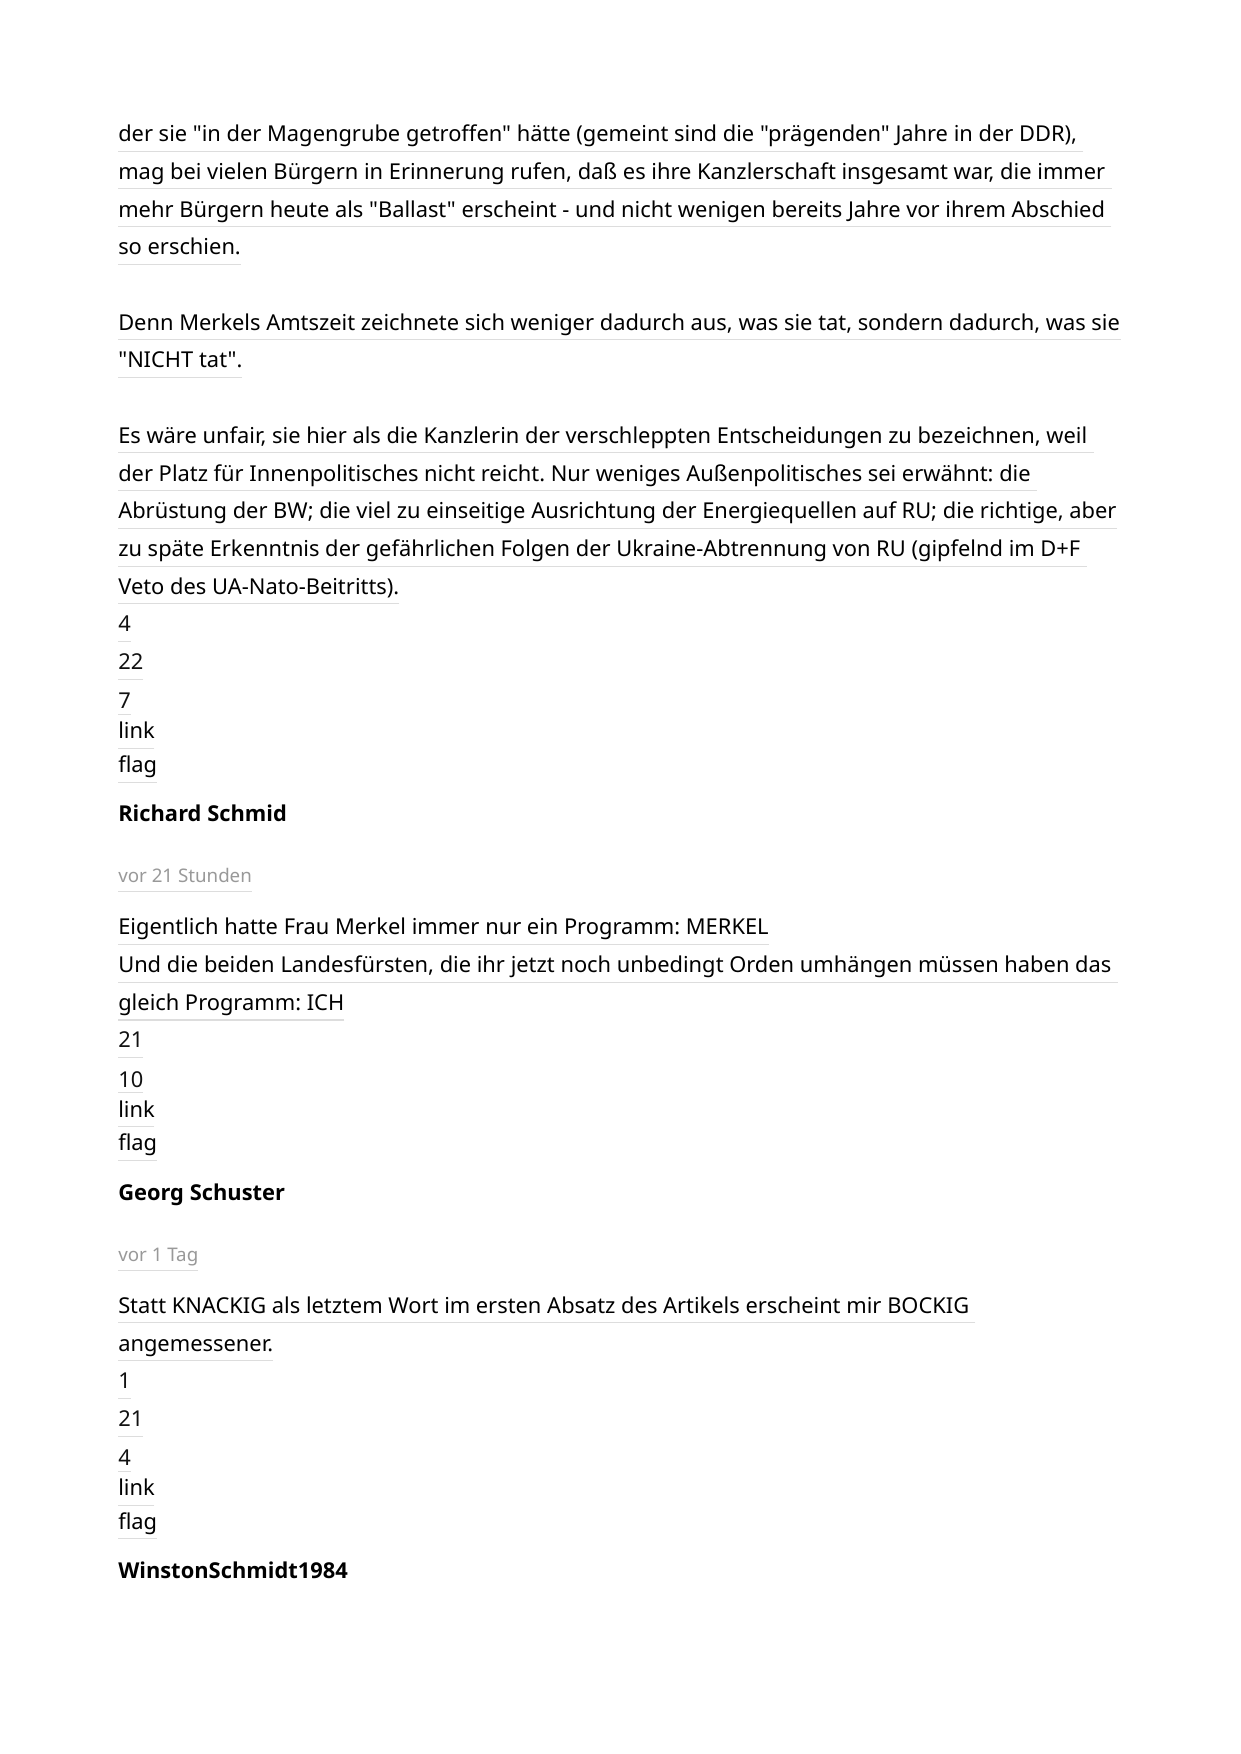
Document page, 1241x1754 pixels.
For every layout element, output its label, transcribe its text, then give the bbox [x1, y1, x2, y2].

text 4 [118, 608, 1122, 642]
text Statt KNACKIG als letztem Wort im ersten Absatz des Artikels erscheint mir BOCKIG angemessener. [118, 1290, 1122, 1361]
text Richard Schmid [118, 798, 1122, 828]
text 22 [118, 646, 1122, 680]
text vor 21 Stunden [118, 863, 1117, 892]
text link [118, 1093, 1122, 1127]
text WinstonSchmidt1984 [118, 1555, 1122, 1585]
text 21 [118, 1024, 1122, 1058]
text flag [118, 1127, 1122, 1161]
text der sie "in der Magengrube getroffen" hätte (gemeint sind die "prägenden" Jahre in der DDR), mag bei vielen Bürgern in Erinnerung rufen, daß es ihre Kanzlerschaft insgesamt war, die immer mehr Bürgern heute als "Ballast" erscheint - und nicht wenigen bereits Jahre vor ihrem Abschied so erschien. Denn Merkels Amtszeit zeichnete sich weniger dadurch aus, was sie tat, sondern dadurch, was sie "NICHT tat". Es wäre unfair, sie hier als die Kanzlerin der verschleppten Entscheidungen zu bezeichnen, weil der Platz für Innenpolitisches nicht reicht. Nur weniges Außenpolitisches sei erwähnt: die Abrüstung der BW; die viel zu einseitige Ausrichtung der Energiequellen auf RU; die richtige, aber zu späte Erkenntnis der gefährlichen Folgen der Ukraine-Abtrennung von RU (gipfelnd im D+F Veto des UA-Nato-Beitritts). [118, 118, 1122, 604]
text Georg Schuster [118, 1177, 1122, 1206]
text flag [118, 749, 1122, 783]
text link [118, 715, 1122, 749]
text flag [118, 1506, 1122, 1539]
text link [118, 1472, 1122, 1506]
text Eigentlich hatte Frau Merkel immer nur ein Programm: MERKEL Und die beiden Landesfürsten, die ihr jetzt noch unbedingt Orden umhängen müssen haben das gleich Programm: ICH [118, 911, 1122, 1021]
text vor 1 Tag [118, 1241, 1117, 1271]
text 10 [118, 1062, 1122, 1093]
text 4 [118, 1441, 1122, 1472]
text 7 [118, 684, 1122, 715]
text 1 [118, 1365, 1122, 1399]
text 21 [118, 1403, 1122, 1437]
